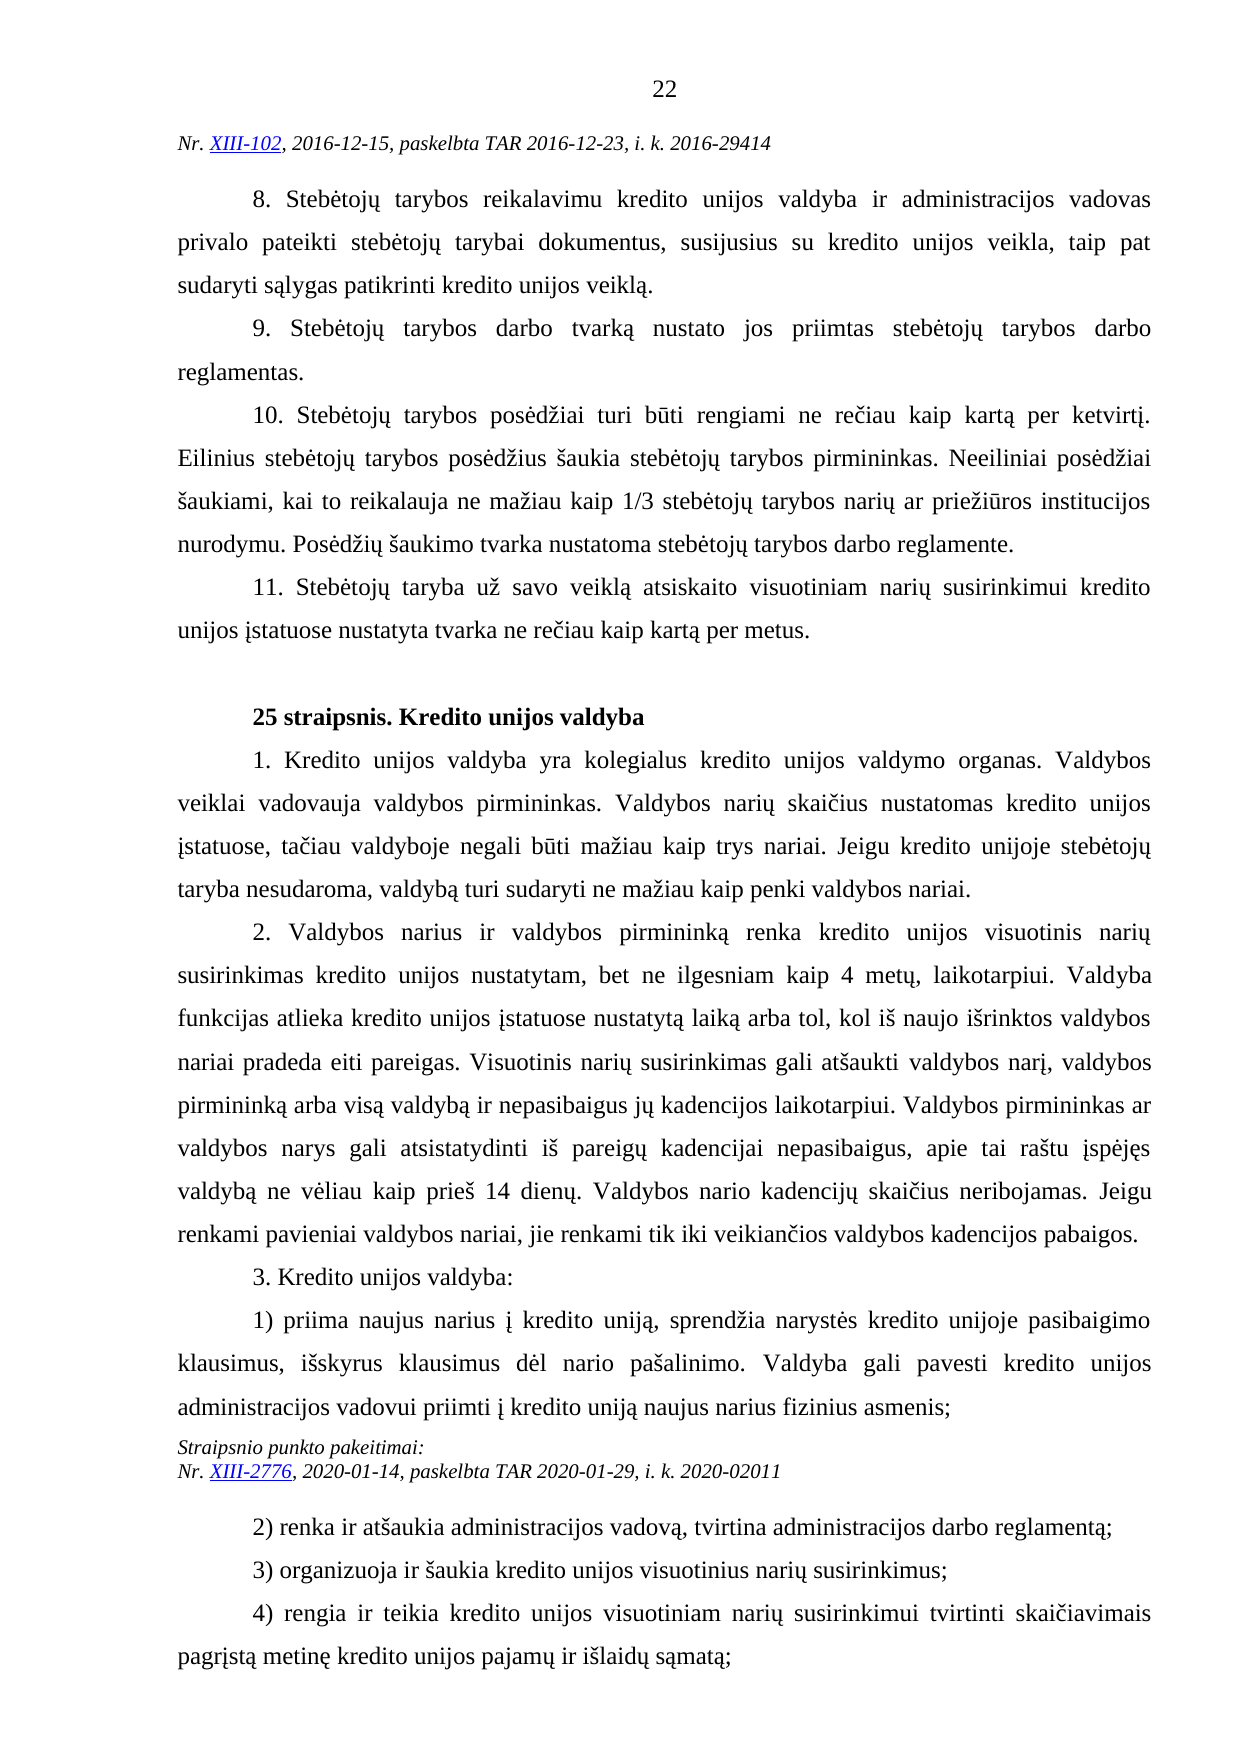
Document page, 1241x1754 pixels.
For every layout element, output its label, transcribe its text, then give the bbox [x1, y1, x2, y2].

text Nr. XIII-2776, 2020-01-14, paskelbta TAR 2020-01-29, i. k. 2020-02011 [177, 1459, 1152, 1483]
text Straipsnio punkto pakeitimai: [177, 1435, 1152, 1459]
text 8. Stebėtojų tarybos reikalavimu kredito unijos valdyba ir administracijos vadovas privalo pateikti stebėtojų tarybai dokumentus, susijusius su kredito unijos veikla, taip pat sudaryti sąlygas patikrinti kredito unijos veiklą. [177, 184, 1152, 299]
text 2) renka ir atšaukia administracijos vadovą, tvirtina administracijos darbo reglamentą; [177, 1512, 1152, 1540]
text 11. Stebėtojų taryba už savo veiklą atsiskaito visuotiniam narių susirinkimui kredito unijos įstatuose nustatyta tvarka ne rečiau kaip kartą per metus. [177, 572, 1152, 644]
text Nr. XIII-102, 2016-12-15, paskelbta TAR 2016-12-23, i. k. 2016-29414 [177, 131, 1152, 155]
text 4) rengia ir teikia kredito unijos visuotiniam narių susirinkimui tvirtinti skaičiavimais pagrįstą metinę kredito unijos pajamų ir išlaidų sąmatą; [177, 1598, 1152, 1670]
text 25 straipsnis. Kredito unijos valdyba [177, 702, 1152, 730]
text 3. Kredito unijos valdyba: [177, 1262, 1152, 1291]
text 2. Valdybos narius ir valdybos pirmininką renka kredito unijos visuotinis narių susirinkimas kredito unijos nustatytam, bet ne ilgesniam kaip 4 metų, laikotarpiui. Valdyba funkcijas atlieka kredito unijos įstatuose nustatytą laiką arba tol, kol iš naujo išrinktos valdybos nariai pradeda eiti pareigas. Visuotinis narių susirinkimas gali atšaukti valdybos narį, valdybos pirmininką arba visą valdybą ir nepasibaigus jų kadencijos laikotarpiui. Valdybos pirmininkas ar valdybos narys gali atsistatydinti iš pareigų kadencijai nepasibaigus, apie tai raštu įspėjęs valdybą ne vėliau kaip prieš 14 dienų. Valdybos nario kadencijų skaičius neribojamas. Jeigu renkami pavieniai valdybos nariai, jie renkami tik iki veikiančios valdybos kadencijos pabaigos. [177, 917, 1152, 1248]
text 10. Stebėtojų tarybos posėdžiai turi būti rengiami ne rečiau kaip kartą per ketvirtį. Eilinius stebėtojų tarybos posėdžius šaukia stebėtojų tarybos pirmininkas. Neeiliniai posėdžiai šaukiami, kai to reikalauja ne mažiau kaip 1/3 stebėtojų tarybos narių ar priežiūros institucijos nurodymu. Posėdžių šaukimo tvarka nustatoma stebėtojų tarybos darbo reglamente. [177, 400, 1152, 558]
text 3) organizuoja ir šaukia kredito unijos visuotinius narių susirinkimus; [177, 1555, 1152, 1583]
text 1. Kredito unijos valdyba yra kolegialus kredito unijos valdymo organas. Valdybos veiklai vadovauja valdybos pirmininkas. Valdybos narių skaičius nustatomas kredito unijos įstatuose, tačiau valdyboje negali būti mažiau kaip trys nariai. Jeigu kredito unijoje stebėtojų taryba nesudaroma, valdybą turi sudaryti ne mažiau kaip penki valdybos nariai. [177, 745, 1152, 903]
text 9. Stebėtojų tarybos darbo tvarką nustato jos priimtas stebėtojų tarybos darbo reglamentas. [177, 313, 1152, 385]
text 1) priima naujus narius į kredito uniją, sprendžia narystės kredito unijoje pasibaigimo klausimus, išskyrus klausimus dėl nario pašalinimo. Valdyba gali pavesti kredito unijos administracijos vadovui priimti į kredito uniją naujus narius fizinius asmenis; [177, 1305, 1152, 1420]
